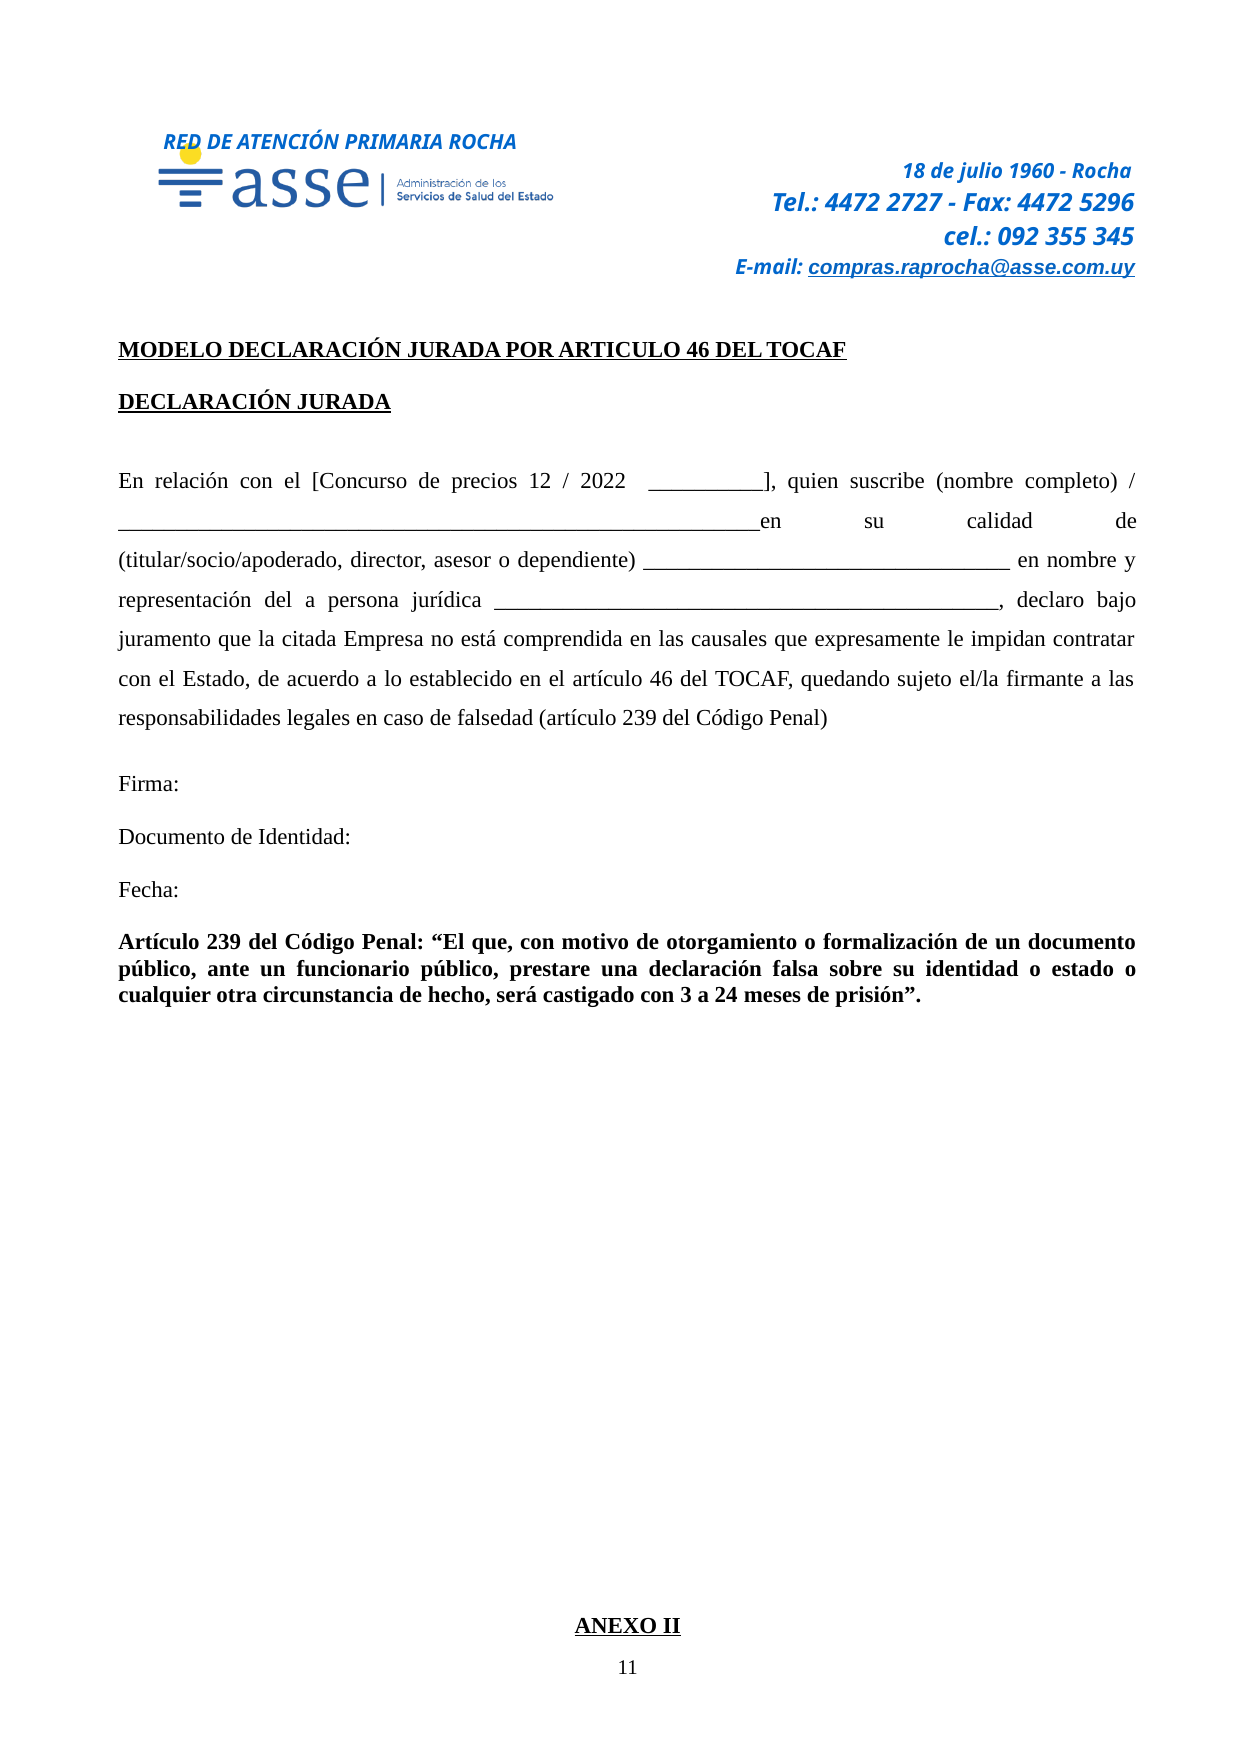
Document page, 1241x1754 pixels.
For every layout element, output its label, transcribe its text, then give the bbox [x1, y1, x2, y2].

text En relación con el [Concurso de precios 12 / 2022 __________], quien suscribe (nombre completo) / ________________________________________________________en su calidad de (titular/socio/apoderado, director, asesor o dependiente) ________________________________ en nombre y representación del a persona jurídica ____________________________________________, declaro bajo juramento que la citada Empresa no está comprendida en las causales que expresamente le impidan contratar con el Estado, de acuerdo a lo establecido en el artículo 46 del TOCAF, quedando sujeto el/la firmante a las responsabilidades legales en caso de falsedad (artículo 239 del Código Penal) [118, 467, 1137, 731]
text ANEXO II [118, 1612, 1137, 1638]
text Fecha: [118, 876, 1137, 902]
picture [131, 120, 579, 230]
text DECLARACIÓN JURADA [118, 388, 1137, 415]
text Documento de Identidad: [118, 823, 1137, 849]
text Firma: [118, 770, 1137, 797]
text Artículo 239 del Código Penal: “El que, con motivo de otorgamiento o formalización de un documento público, ante un funcionario público, prestare una declaración falsa sobre su identidad o estado o cualquier otra circunstancia de hecho, será castigado con 3 a 24 meses de prisión”. [118, 928, 1137, 1007]
text MODELO DECLARACIÓN JURADA POR ARTICULO 46 DEL TOCAF [118, 336, 1137, 362]
